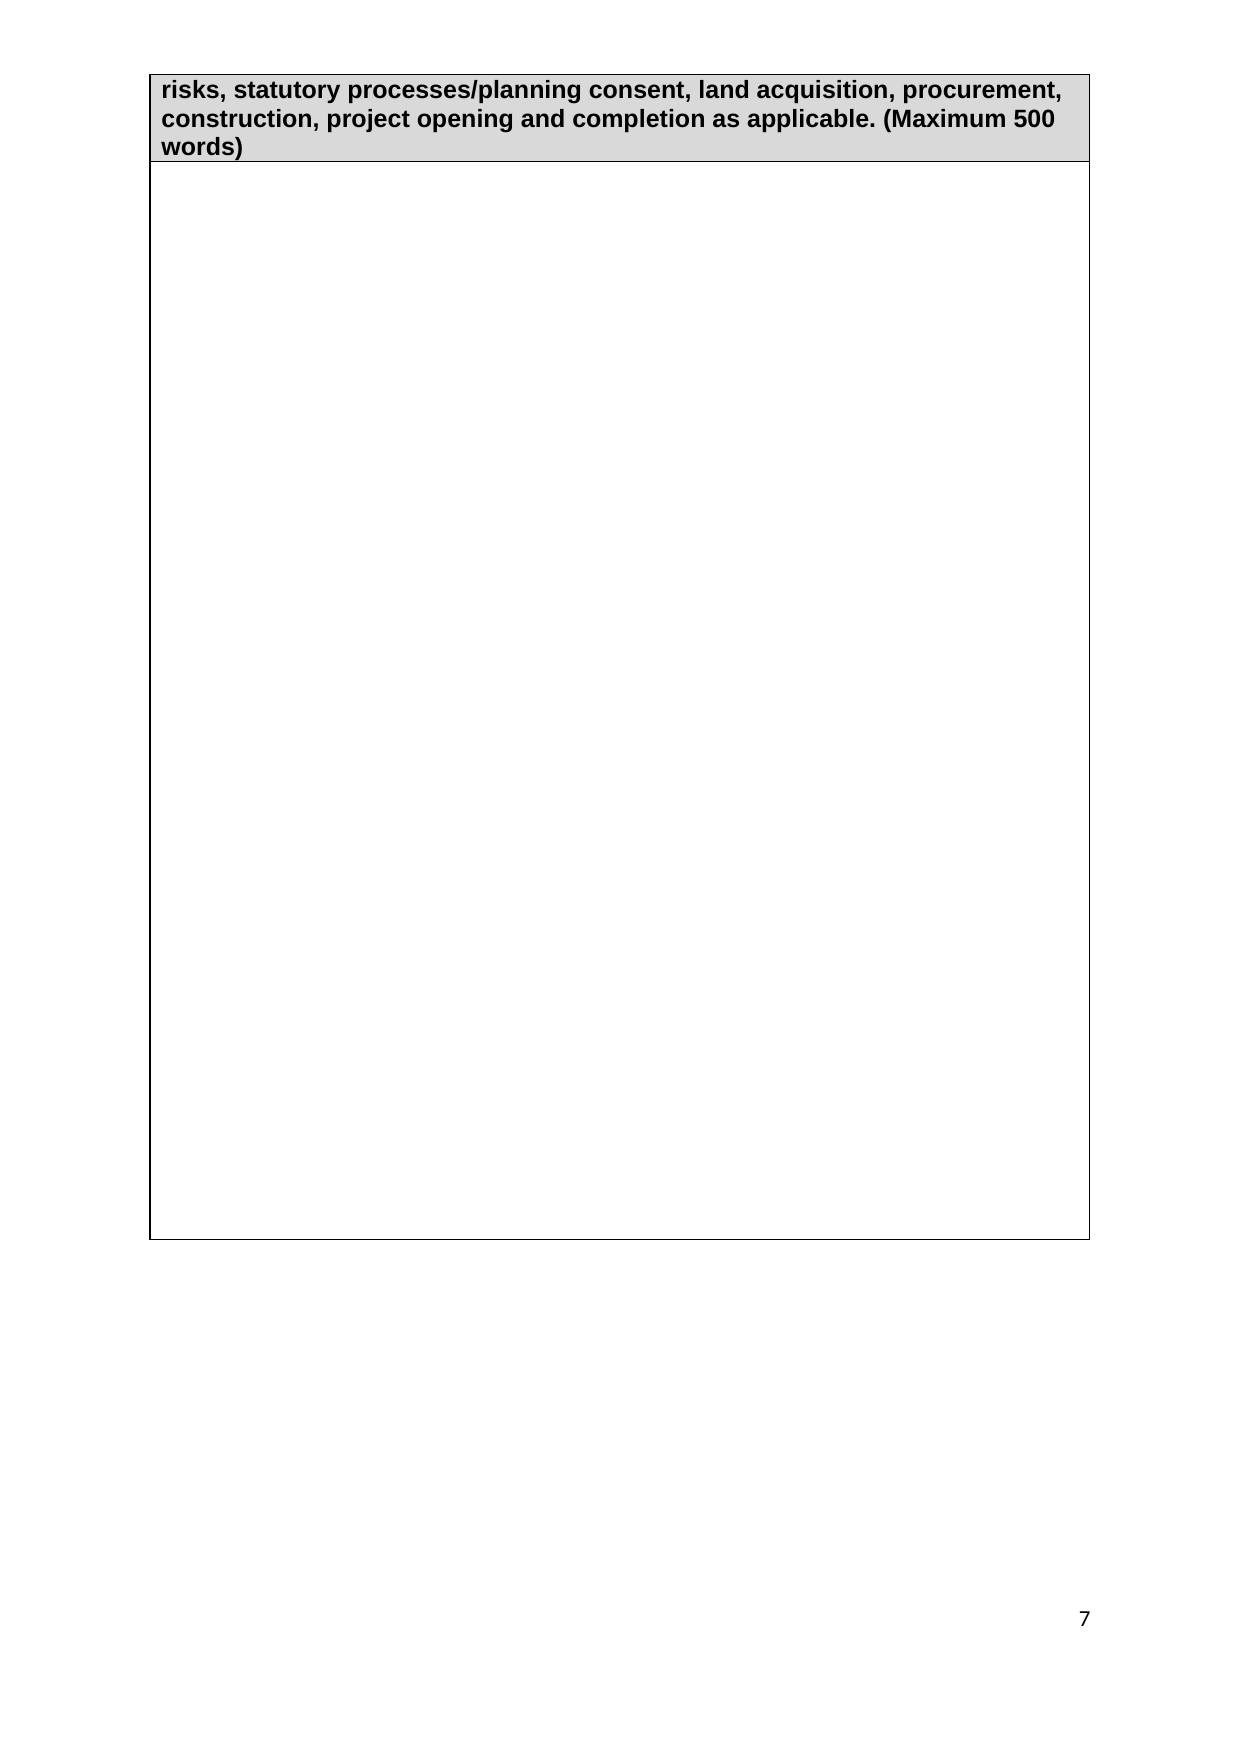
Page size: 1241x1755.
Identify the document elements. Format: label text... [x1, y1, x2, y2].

table_header risks, statutory processes/planning consent, land acquisition, procurement, construction, project opening and completion as applicable. (Maximum 500 words) [151, 75, 1089, 161]
table_cell [151, 162, 1089, 1239]
